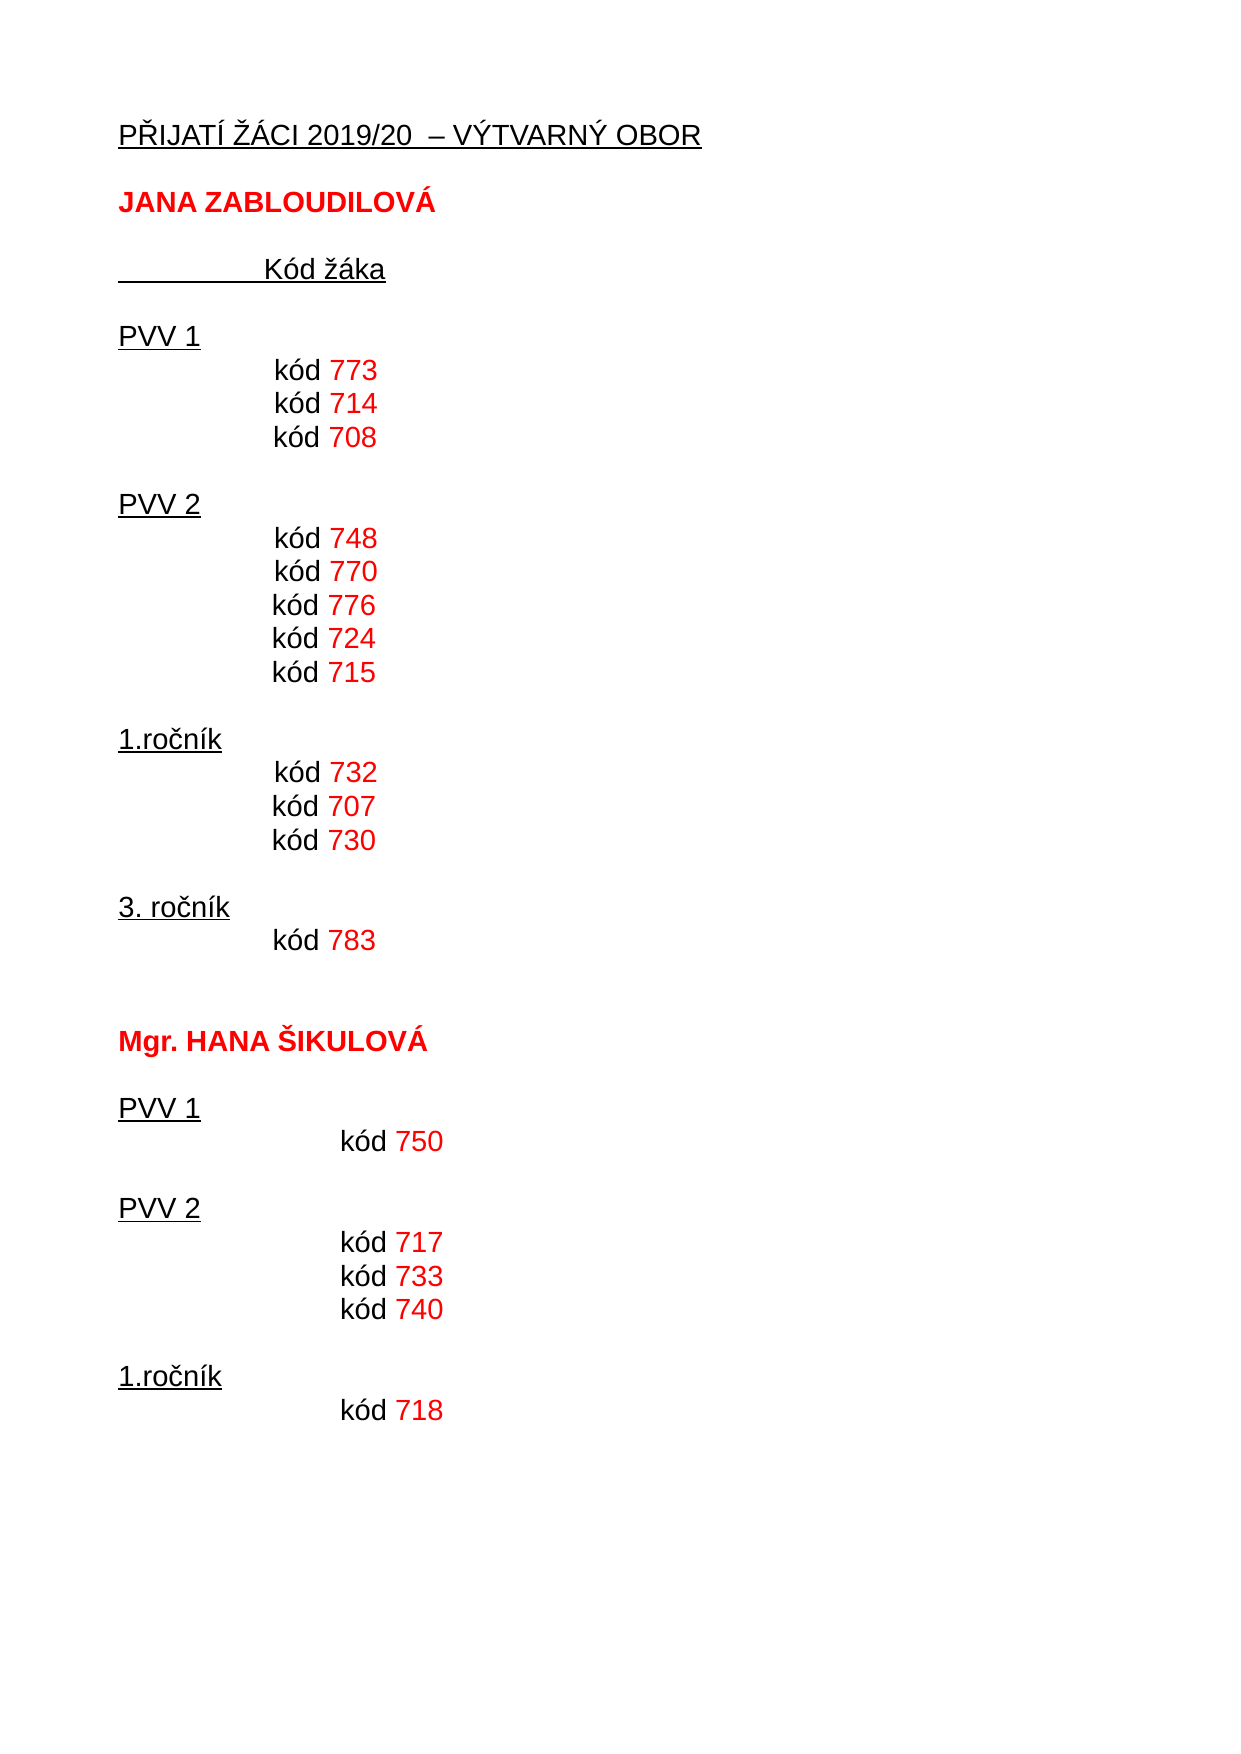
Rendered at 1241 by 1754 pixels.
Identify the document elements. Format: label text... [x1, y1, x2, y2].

text kód 733 [118, 1258, 1122, 1292]
text kód 783 [118, 923, 1122, 957]
text kód 773 [118, 353, 1122, 386]
text PVV 2 [118, 1191, 1122, 1225]
text kód 715 [118, 655, 1122, 688]
text kód 707 [118, 789, 1122, 822]
text 1.ročník [118, 722, 1122, 755]
text PVV 1 [118, 319, 1122, 353]
text kód 714 [118, 386, 1122, 420]
text kód 740 [118, 1292, 1122, 1326]
text PVV 2 [118, 487, 1122, 521]
text PVV 1 [118, 1091, 1122, 1124]
text 3. ročník [118, 889, 1122, 923]
text kód 732 [118, 755, 1122, 789]
text kód 770 [118, 554, 1122, 588]
text PŘIJATÍ ŽÁCI 2019/20 – VÝTVARNÝ OBOR [118, 118, 1122, 152]
text kód 730 [118, 822, 1122, 856]
text kód 708 [118, 420, 1122, 453]
text Mgr. HANA ŠIKULOVÁ [118, 1024, 1122, 1057]
text kód 718 [118, 1393, 1122, 1426]
text kód 717 [118, 1225, 1122, 1258]
text Kód žáka [118, 252, 1122, 286]
text kód 750 [118, 1124, 1122, 1158]
text 1.ročník [118, 1359, 1122, 1393]
text JANA ZABLOUDILOVÁ [118, 185, 1122, 219]
text kód 748 [118, 521, 1122, 554]
text kód 724 [118, 621, 1122, 655]
text kód 776 [118, 588, 1122, 621]
